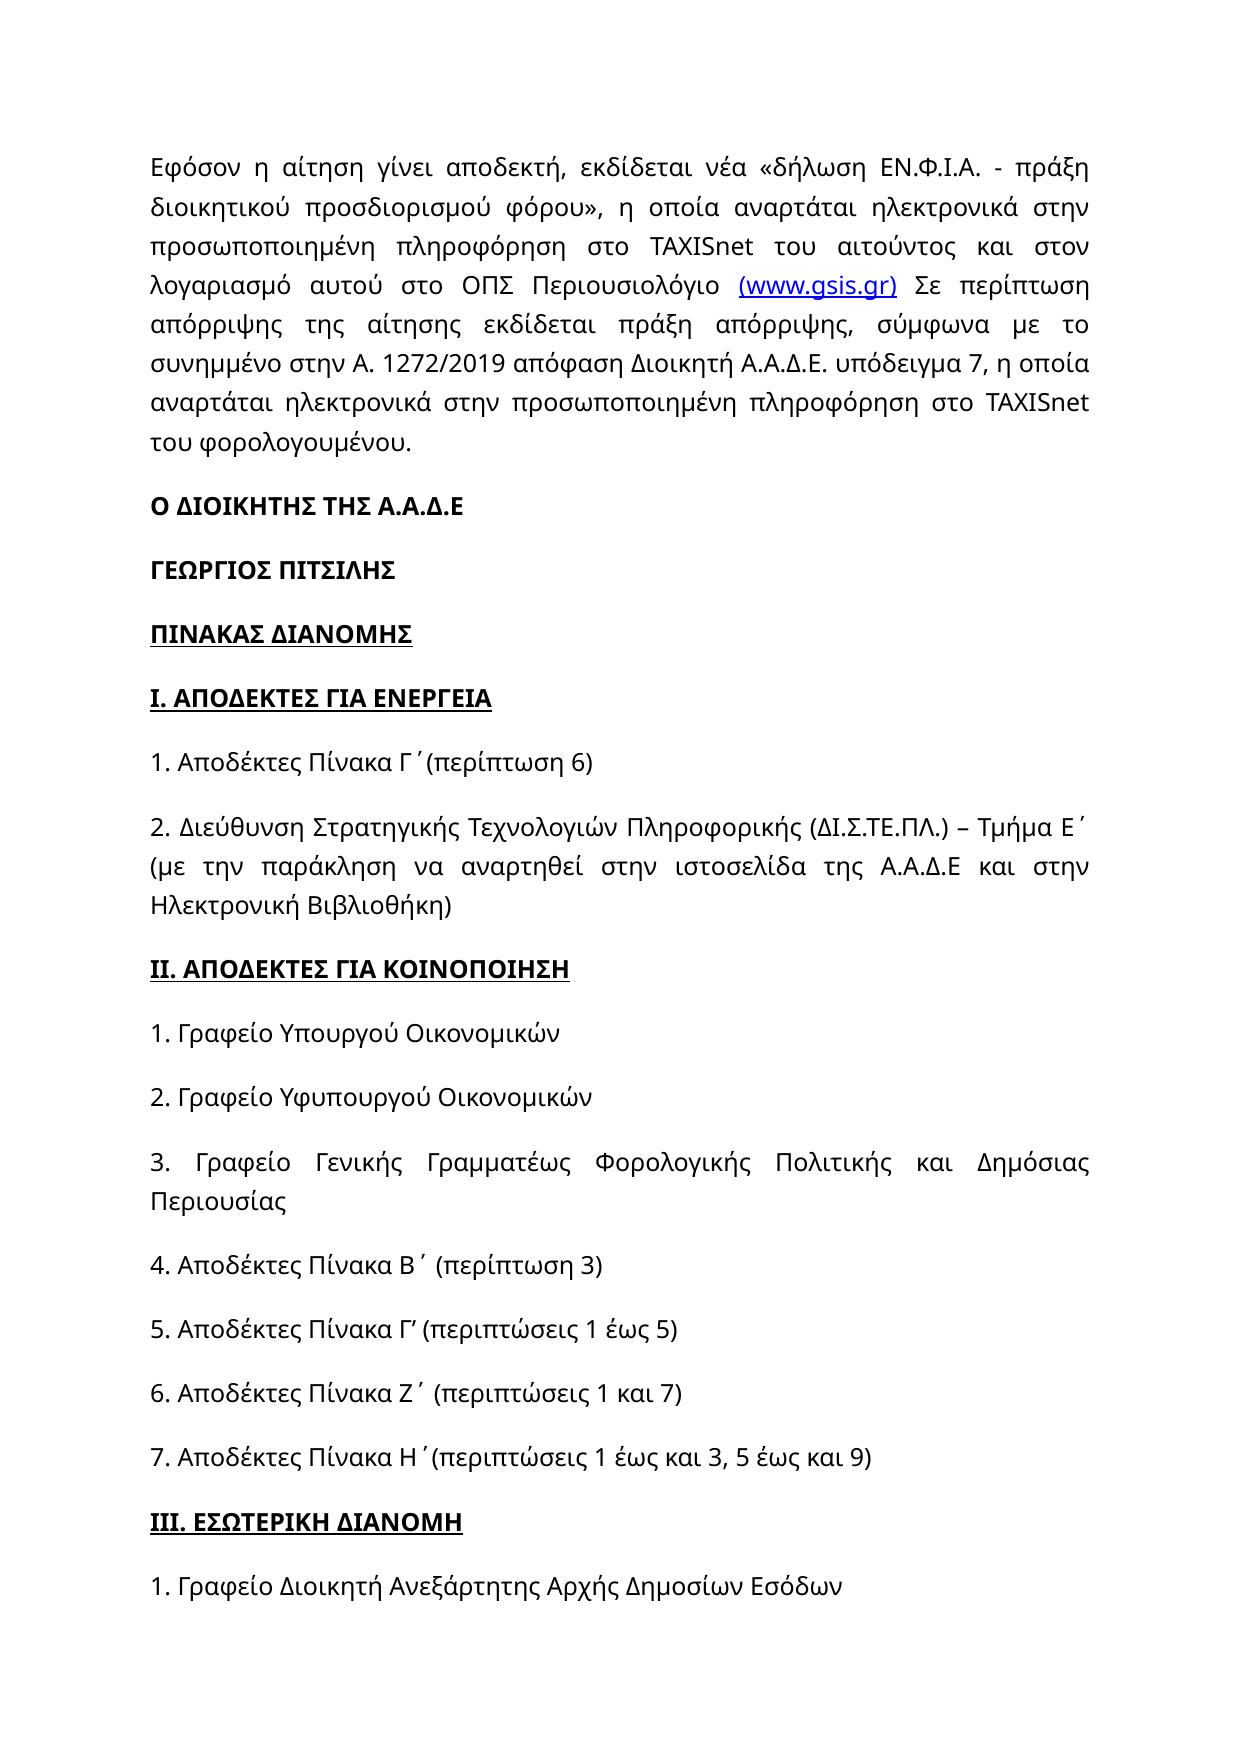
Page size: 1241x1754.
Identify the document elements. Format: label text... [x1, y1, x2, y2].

text 1. Αποδέκτες Πίνακα Γ΄(περίπτωση 6) [150, 745, 1090, 779]
text ΠΙΝΑΚΑΣ ΔΙΑΝΟΜΗΣ [150, 617, 1090, 651]
text Ι. ΑΠΟΔΕΚΤΕΣ ΓΙΑ ΕΝΕΡΓΕΙΑ [150, 681, 1090, 715]
text Εφόσον η αίτηση γίνει αποδεκτή, εκδίδεται νέα «δήλωση ΕΝ.Φ.Ι.Α. - πράξη διοικητικού προσδιορισμού φόρου», η οποία αναρτάται ηλεκτρονικά στην προσωποποιημένη πληροφόρηση στο TAXISnet του αιτούντος και στον λογαριασμό αυτού στο ΟΠΣ Περιουσιολόγιο (www.gsis.gr) Σε περίπτωση απόρριψης της αίτησης εκδίδεται πράξη απόρριψης, σύμφωνα με το συνημμένο στην Α. 1272/2019 απόφαση Διοικητή Α.Α.Δ.Ε. υπόδειγμα 7, η οποία αναρτάται ηλεκτρονικά στην προσωποποιημένη πληροφόρηση στο TAXISnet του φορολογουμένου. [150, 150, 1090, 458]
text 2. Γραφείο Υφυπουργού Οικονομικών [150, 1080, 1090, 1114]
text ΓΕΩΡΓΙΟΣ ΠΙΤΣΙΛΗΣ [150, 552, 1090, 587]
text Ο ΔΙΟΙΚΗΤΗΣ ΤΗΣ Α.Α.Δ.Ε [150, 488, 1090, 522]
text 5. Αποδέκτες Πίνακα Γ’ (περιπτώσεις 1 έως 5) [150, 1312, 1090, 1346]
text ΙΙ. ΑΠΟΔΕΚΤΕΣ ΓΙΑ ΚΟΙΝΟΠΟΙΗΣΗ [150, 952, 1090, 986]
text 7. Αποδέκτες Πίνακα Η΄(περιπτώσεις 1 έως και 3, 5 έως και 9) [150, 1440, 1090, 1474]
text IΙΙ. ΕΣΩΤΕΡΙΚΗ ΔΙΑΝΟΜΗ [150, 1504, 1090, 1538]
text 6. Αποδέκτες Πίνακα Ζ΄ (περιπτώσεις 1 και 7) [150, 1376, 1090, 1410]
text 3. Γραφείο Γενικής Γραμματέως Φορολογικής Πολιτικής και Δημόσιας Περιουσίας [150, 1144, 1090, 1217]
text 1. Γραφείο Υπουργού Οικονομικών [150, 1016, 1090, 1050]
text 4. Αποδέκτες Πίνακα Β΄ (περίπτωση 3) [150, 1247, 1090, 1282]
text 1. Γραφείο Διοικητή Ανεξάρτητης Αρχής Δημοσίων Εσόδων [150, 1568, 1090, 1602]
text 2. Διεύθυνση Στρατηγικής Τεχνολογιών Πληροφορικής (ΔΙ.Σ.ΤΕ.ΠΛ.) – Τμήμα Ε΄ (με την παράκληση να αναρτηθεί στην ιστοσελίδα της Α.Α.Δ.Ε και στην Ηλεκτρονική Βιβλιοθήκη) [150, 809, 1090, 922]
